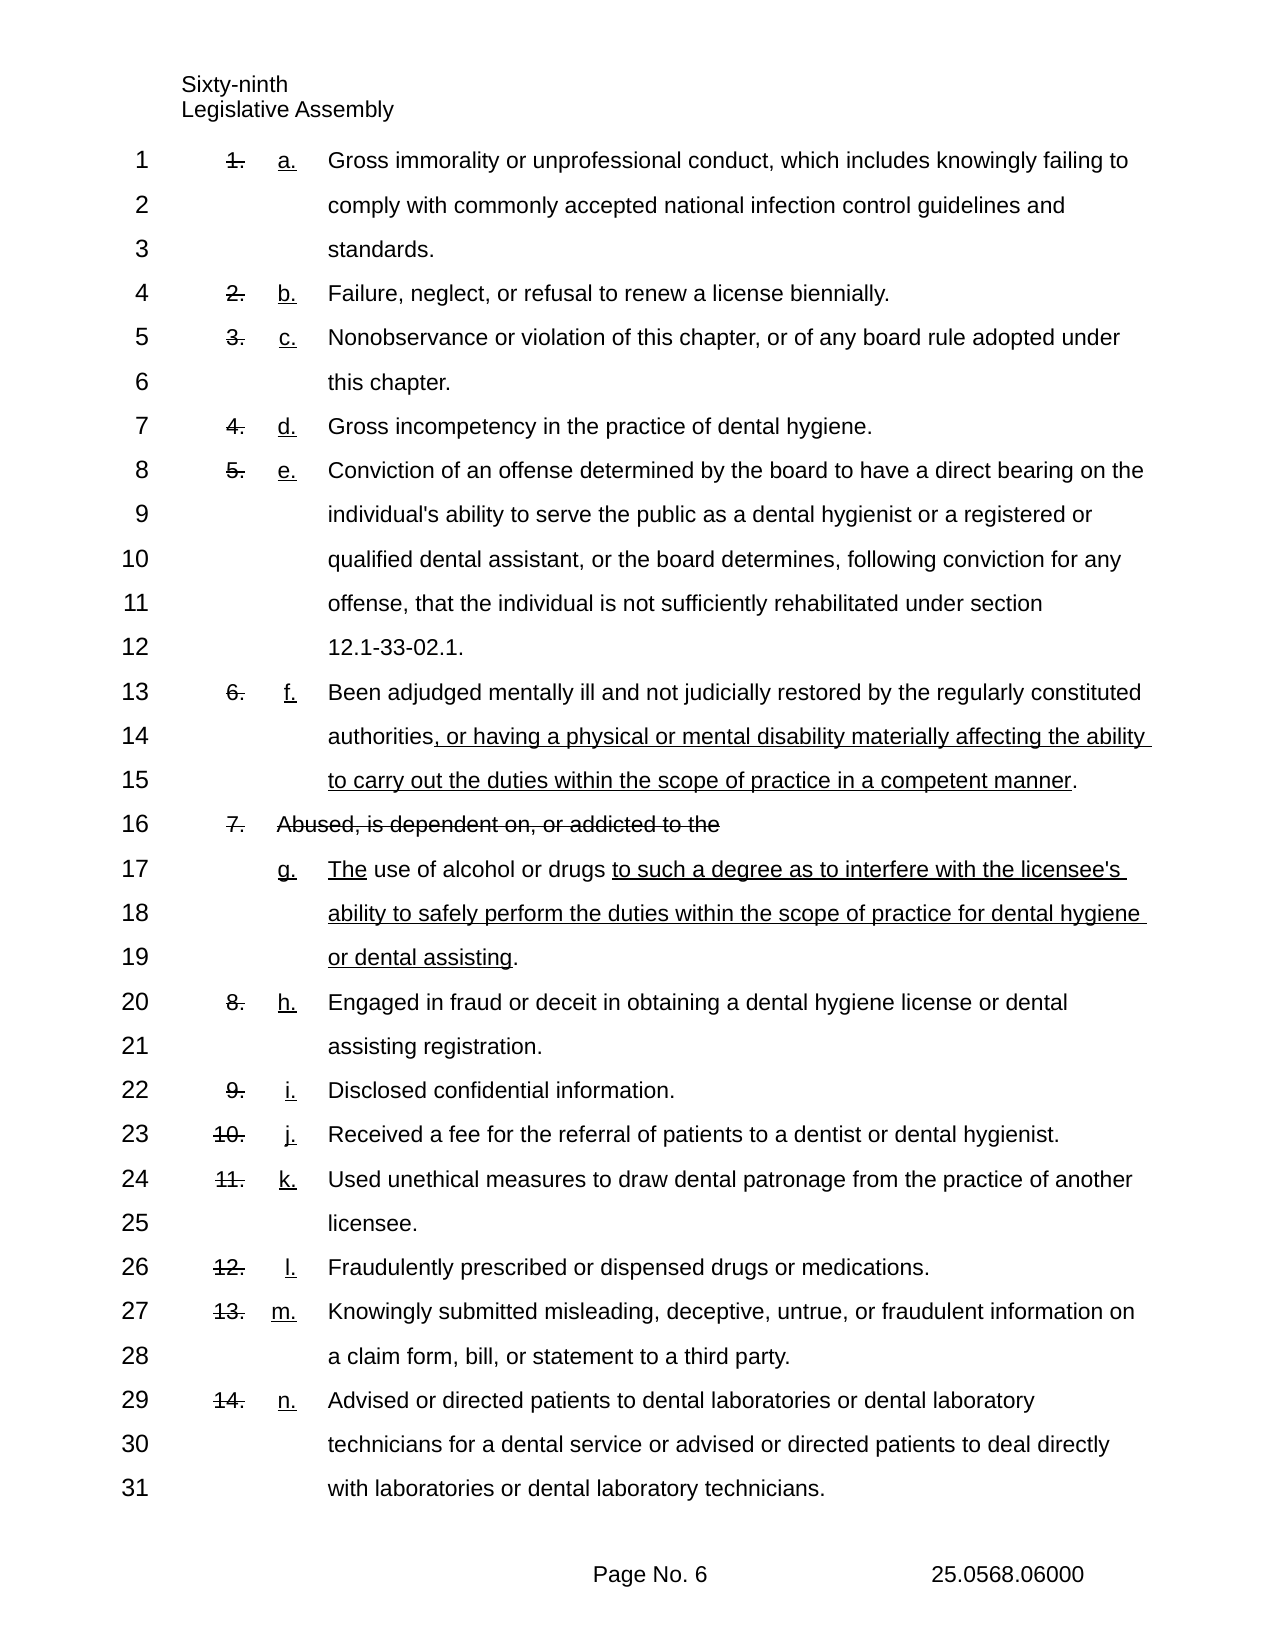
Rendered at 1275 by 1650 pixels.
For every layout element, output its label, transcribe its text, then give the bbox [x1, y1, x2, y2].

text 11. k. Used unethical measures to draw dental patronage from the practice of another licensee. [181, 1152, 1154, 1240]
text 9. i. Disclosed confidential information. [181, 1063, 1154, 1107]
text 10. j. Received a fee for the referral of patients to a dentist or dental hygienist. [181, 1107, 1154, 1152]
text g. The use of alcohol or drugs to such a degree as to interfere with the licensee's ability to safely perform the duties within the scope of practice for dental hygiene or dental assisting. [181, 842, 1154, 974]
text 1. a. Gross immorality or unprofessional conduct, which includes knowingly failing to comply with commonly accepted national infection control guidelines and standards. [181, 133, 1154, 266]
text 2. b. Failure, neglect, or refusal to renew a license biennially. [181, 266, 1154, 310]
text 5. e. Conviction of an offense determined by the board to have a direct bearing on the individual's ability to serve the public as a dental hygienist or a registered or qualified dental assistant, or the board determines, following conviction for any offense, that the individual is not sufficiently rehabilitated under section 12.1‑33‑02.1. [181, 443, 1154, 664]
text 4. d. Gross incompetency in the practice of dental hygiene. [181, 399, 1154, 443]
text 6. f. Been adjudged mentally ill and not judicially restored by the regularly constituted authorities, or having a physical or mental disability materially affecting the ability to carry out the duties within the scope of practice in a competent manner. [181, 664, 1154, 797]
text 7. Abused, is dependent on, or addicted to the [181, 797, 1154, 842]
text 13. m. Knowingly submitted misleading, deceptive, untrue, or fraudulent information on a claim form, bill, or statement to a third party. [181, 1284, 1154, 1373]
text 12. l. Fraudulently prescribed or dispensed drugs or medications. [181, 1240, 1154, 1284]
text 14. n. Advised or directed patients to dental laboratories or dental laboratory technicians for a dental service or advised or directed patients to deal directly with laboratories or dental laboratory technicians. [181, 1373, 1154, 1506]
text 3. c. Nonobservance or violation of this chapter, or of any board rule adopted under this chapter. [181, 310, 1154, 399]
text 8. h. Engaged in fraud or deceit in obtaining a dental hygiene license or dental assisting registration. [181, 974, 1154, 1063]
